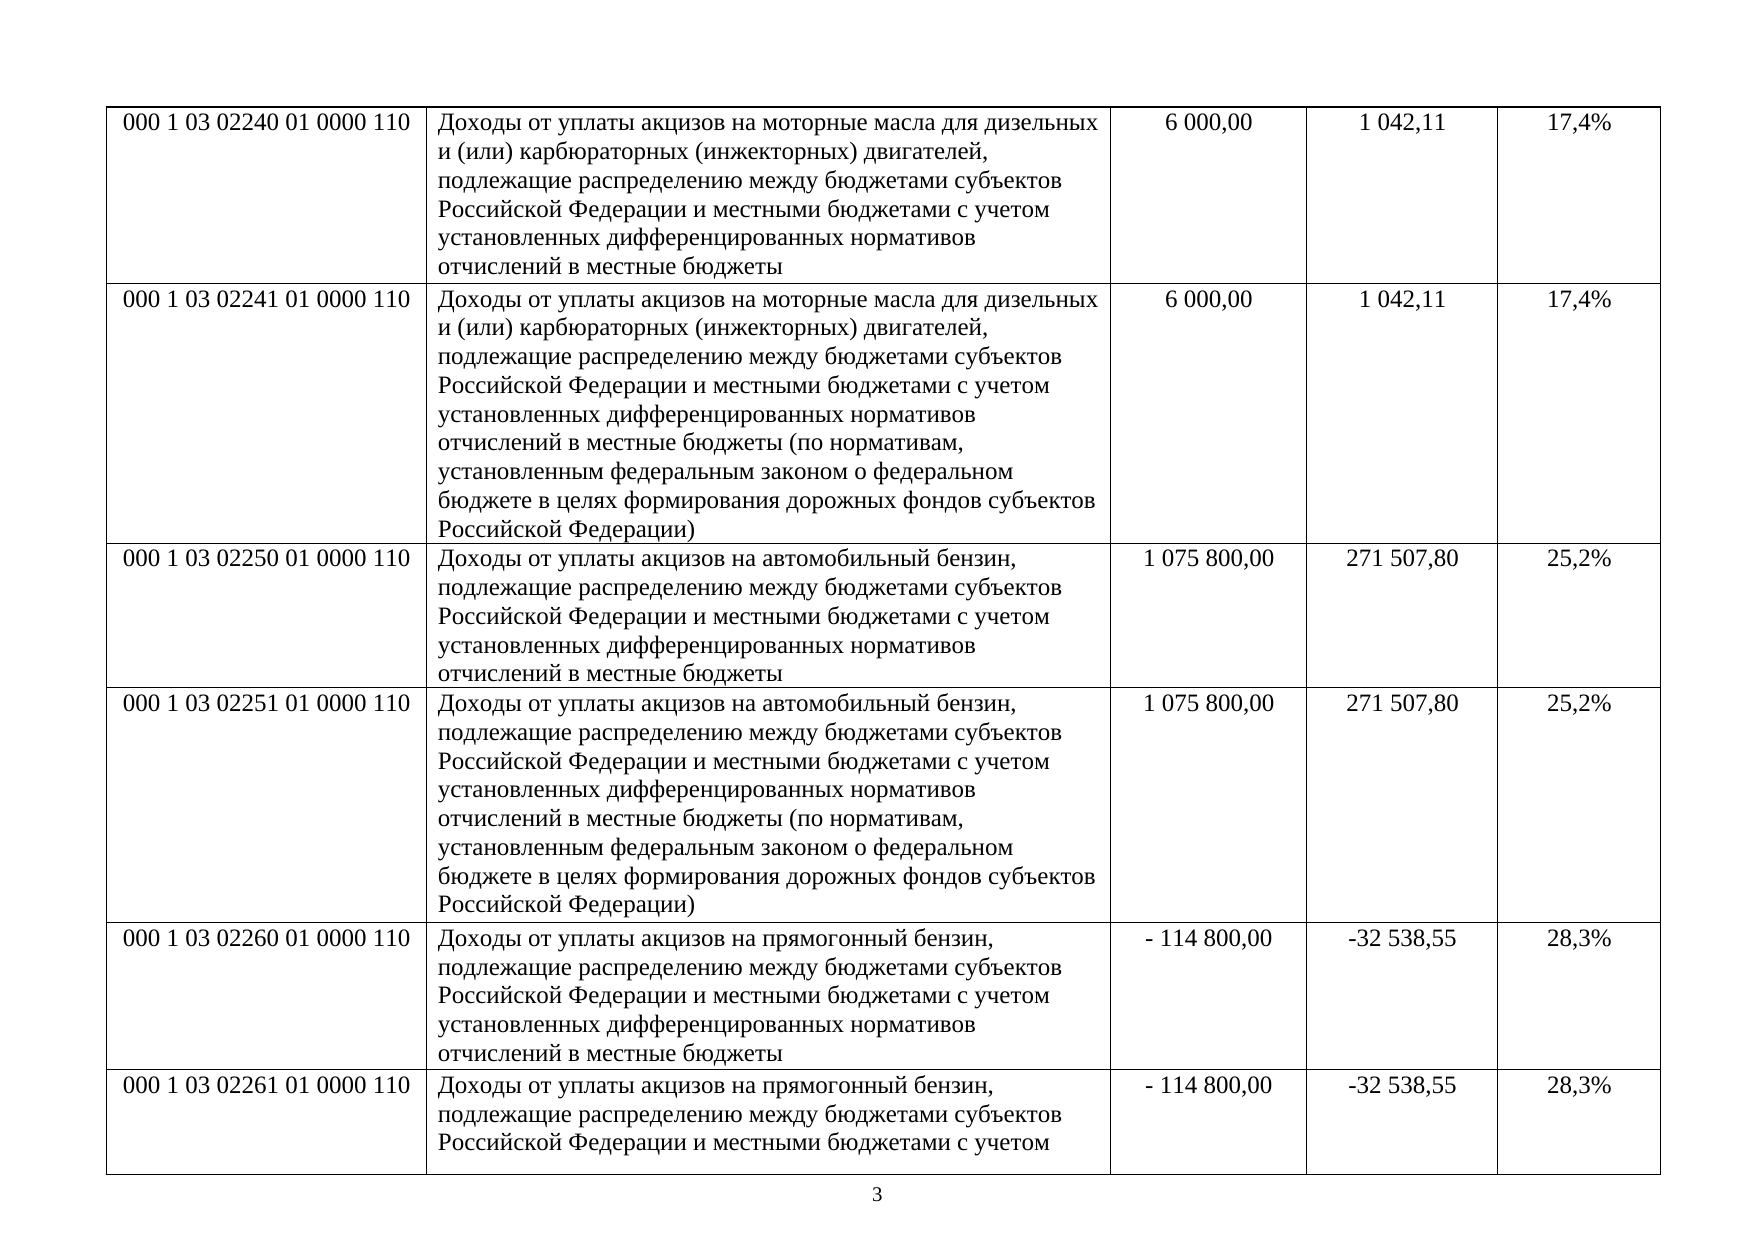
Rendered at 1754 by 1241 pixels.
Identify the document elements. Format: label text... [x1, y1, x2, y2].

table_cell 000 1 03 02251 01 0000 110 [107, 688, 426, 922]
table_cell 1 075 800,00 [1111, 688, 1306, 922]
table_cell - 114 800,00 [1111, 923, 1306, 1069]
table_cell -32 538,55 [1307, 923, 1497, 1069]
table_cell 271 507,80 [1307, 688, 1497, 922]
table_cell 271 507,80 [1307, 544, 1497, 687]
table_cell Доходы от уплаты акцизов на моторные масла для дизельных и (или) карбюраторных (инжекторных) двигателей, подлежащие распределению между бюджетами субъектов Российской Федерации и местными бюджетами с учетом установленных дифференцированных нормативов отчислений в местные бюджеты (по нормативам, установленным федеральным законом о федеральном бюджете в целях формирования дорожных фондов субъектов Российской Федерации) [427, 284, 1110, 542]
table_cell 6 000,00 [1111, 108, 1306, 283]
table_cell 000 1 03 02241 01 0000 110 [107, 284, 426, 542]
table_cell 17,4% [1498, 108, 1660, 283]
table_cell 1 042,11 [1307, 284, 1497, 542]
table_cell Доходы от уплаты акцизов на прямогонный бензин, подлежащие распределению между бюджетами субъектов Российской Федерации и местными бюджетами с учетом установленных дифференцированных нормативов отчислений в местные бюджеты [427, 923, 1110, 1069]
table_cell Доходы от уплаты акцизов на прямогонный бензин, подлежащие распределению между бюджетами субъектов Российской Федерации и местными бюджетами с учетом [427, 1070, 1110, 1174]
table_cell 28,3% [1498, 1070, 1660, 1174]
table_cell 000 1 03 02261 01 0000 110 [107, 1070, 426, 1174]
table_cell -32 538,55 [1307, 1070, 1497, 1174]
table_cell 1 075 800,00 [1111, 544, 1306, 687]
table_cell 000 1 03 02250 01 0000 110 [107, 544, 426, 687]
table_cell 17,4% [1498, 284, 1660, 542]
table_cell 25,2% [1498, 688, 1660, 922]
table_cell 28,3% [1498, 923, 1660, 1069]
table_cell 6 000,00 [1111, 284, 1306, 542]
table_cell Доходы от уплаты акцизов на моторные масла для дизельных и (или) карбюраторных (инжекторных) двигателей, подлежащие распределению между бюджетами субъектов Российской Федерации и местными бюджетами с учетом установленных дифференцированных нормативов отчислений в местные бюджеты [427, 108, 1110, 283]
table_cell 1 042,11 [1307, 108, 1497, 283]
table_cell 25,2% [1498, 544, 1660, 687]
table_cell Доходы от уплаты акцизов на автомобильный бензин, подлежащие распределению между бюджетами субъектов Российской Федерации и местными бюджетами с учетом установленных дифференцированных нормативов отчислений в местные бюджеты [427, 544, 1110, 687]
table_cell 000 1 03 02240 01 0000 110 [107, 108, 426, 283]
table_cell Доходы от уплаты акцизов на автомобильный бензин, подлежащие распределению между бюджетами субъектов Российской Федерации и местными бюджетами с учетом установленных дифференцированных нормативов отчислений в местные бюджеты (по нормативам, установленным федеральным законом о федеральном бюджете в целях формирования дорожных фондов субъектов Российской Федерации) [427, 688, 1110, 922]
table_cell 000 1 03 02260 01 0000 110 [107, 923, 426, 1069]
table_cell - 114 800,00 [1111, 1070, 1306, 1174]
